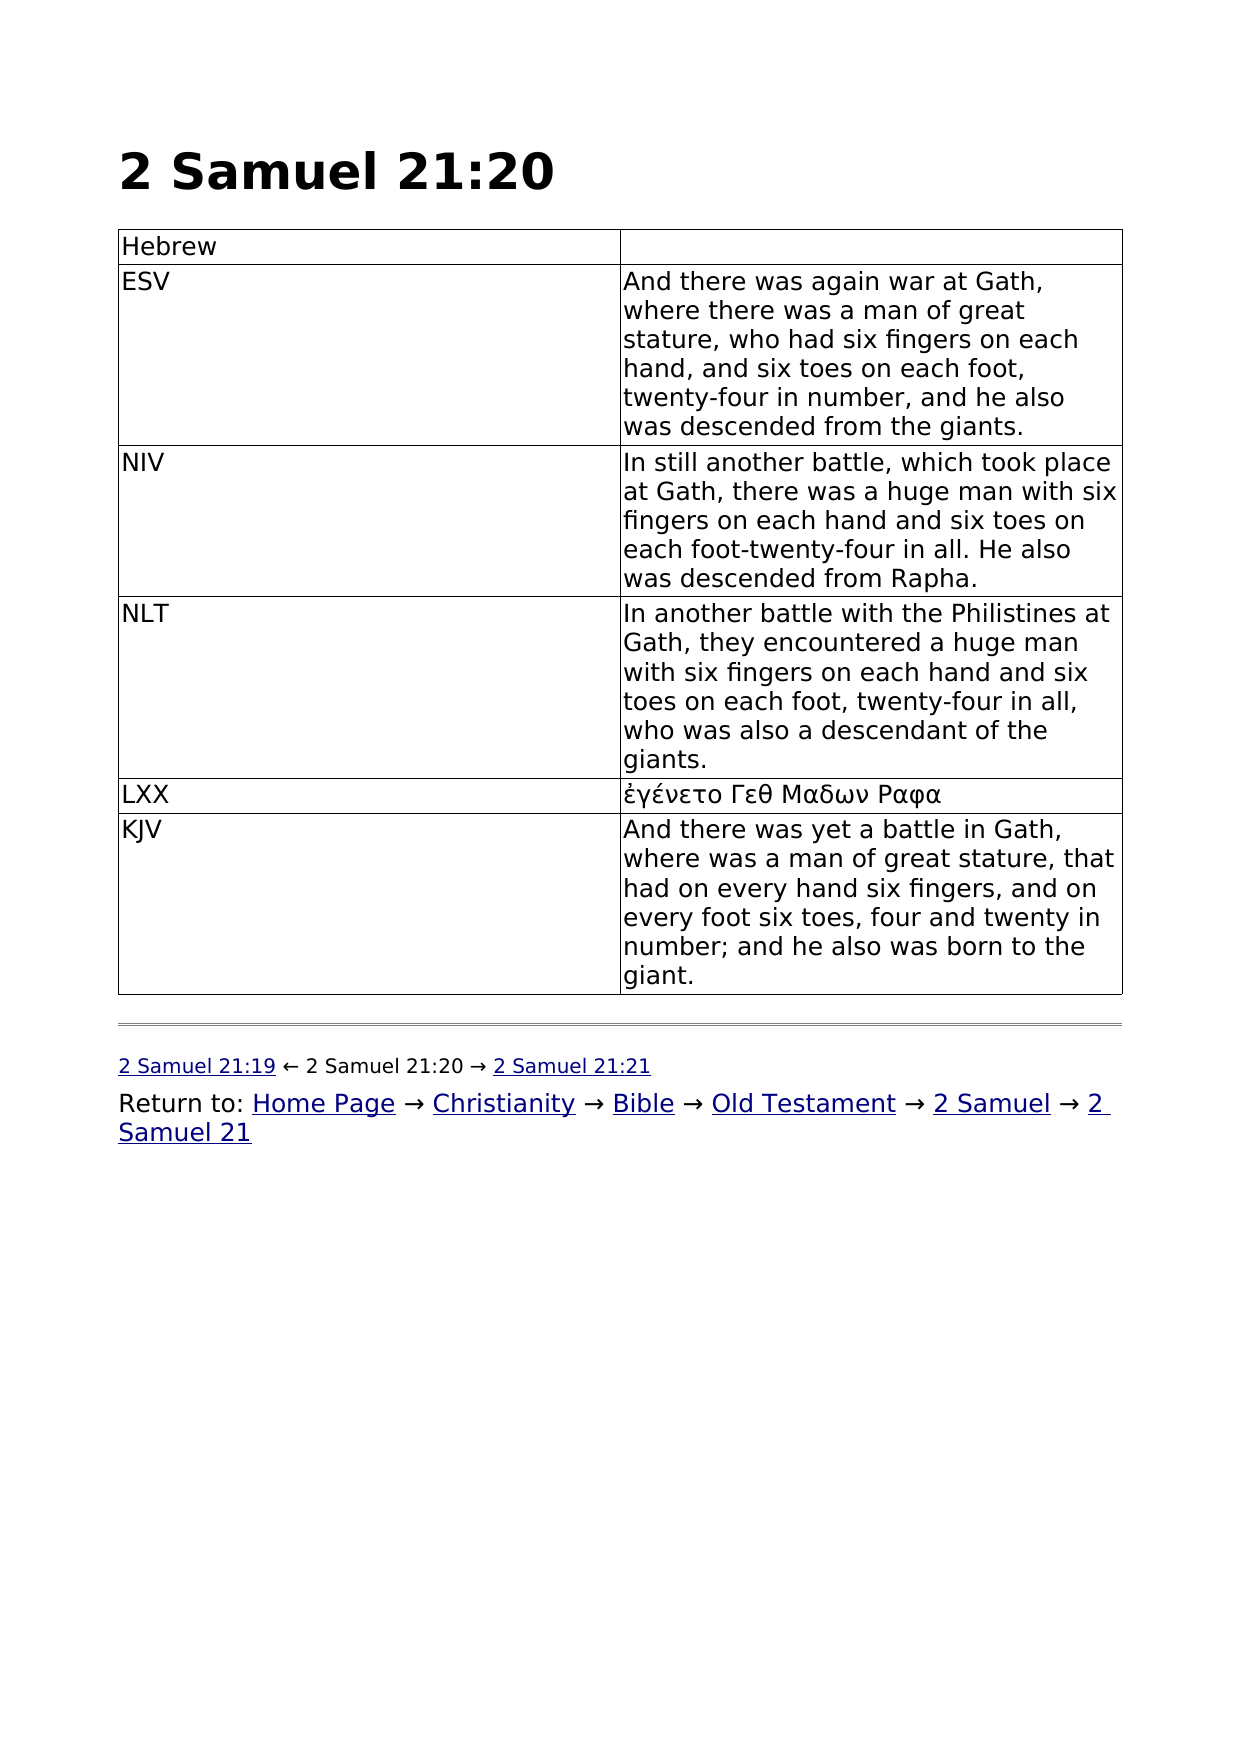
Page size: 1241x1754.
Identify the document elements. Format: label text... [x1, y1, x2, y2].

subtitle 2 Samuel 21:20 [118, 143, 1122, 201]
table_cell NLT [119, 597, 620, 777]
table_header [621, 230, 1122, 264]
table_header Hebrew [119, 230, 620, 264]
table_cell In another battle with the Philistines at Gath, they encountered a huge man with six fingers on each hand and six toes on each foot, twenty-four in all, who was also a descendant of the giants. [621, 597, 1122, 777]
table_cell ἐγένετο Γεθ Μαδων Ραφα [621, 779, 1122, 812]
table_cell KJV [119, 814, 620, 993]
table_cell And there was again war at Gath, where there was a man of great stature, who had six fingers on each hand, and six toes on each foot, twenty-four in number, and he also was descended from the giants. [621, 265, 1122, 445]
table_cell In still another battle, which took place at Gath, there was a huge man with six fingers on each hand and six toes on each foot-twenty-four in all. He also was descended from Rapha. [621, 446, 1122, 596]
text Return to: Home Page → Christianity → Bible → Old Testament → 2 Samuel → 2 Samuel 21 [118, 1089, 1122, 1147]
table_cell LXX [119, 779, 620, 812]
text 2 Samuel 21:19 ← 2 Samuel 21:20 → 2 Samuel 21:21 [118, 1055, 1122, 1089]
table_cell NIV [119, 446, 620, 596]
table_cell ESV [119, 265, 620, 445]
table_cell And there was yet a battle in Gath, where was a man of great stature, that had on every hand six fingers, and on every foot six toes, four and twenty in number; and he also was born to the giant. [621, 814, 1122, 993]
